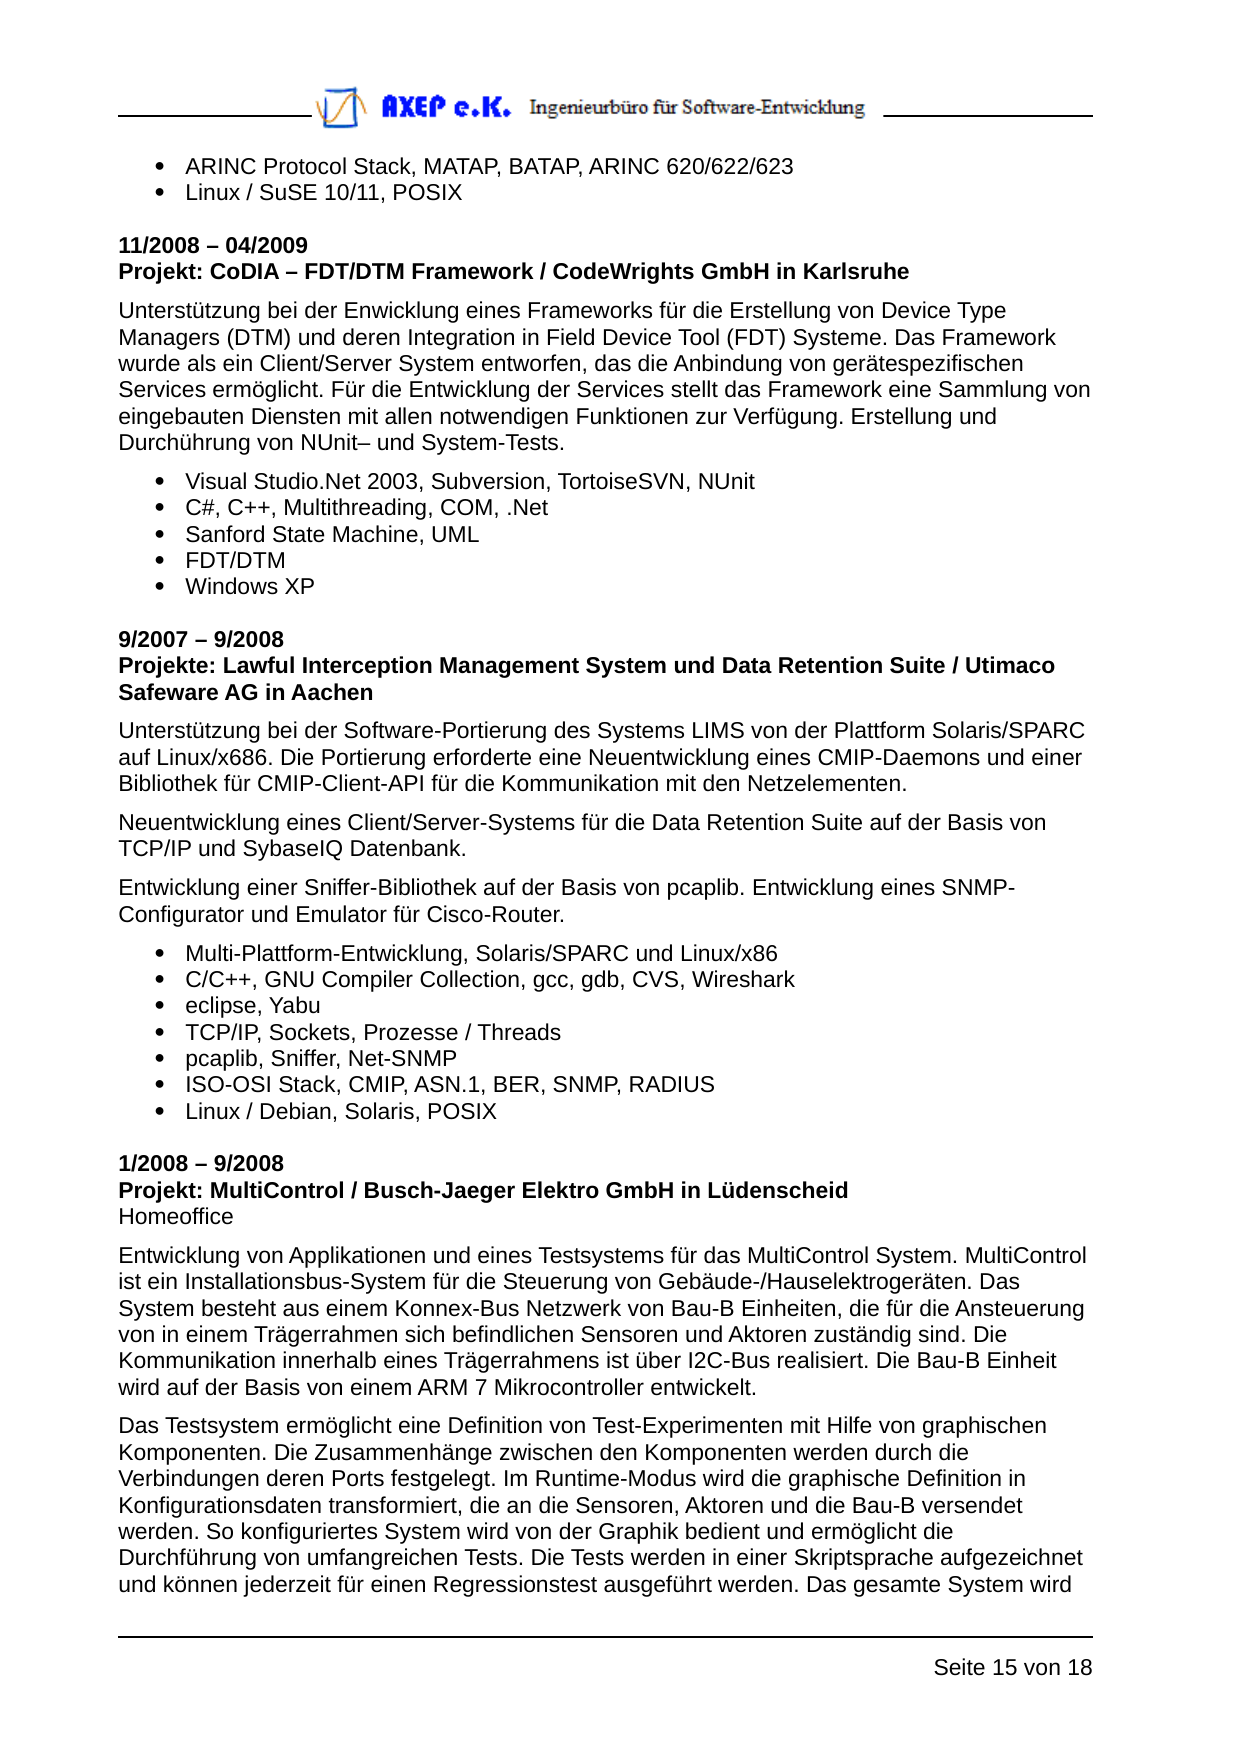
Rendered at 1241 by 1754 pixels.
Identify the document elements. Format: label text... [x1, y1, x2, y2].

text Neuentwicklung eines Client/Server-Systems für die Data Retention Suite auf der Basis von TCP/IP und SybaseIQ Datenbank. [118, 809, 1092, 862]
list Linux / SuSE 10/11, POSIX [156, 179, 1092, 206]
text 9/2007 – 9/2008 [118, 626, 1092, 652]
text Projekte: Lawful Interception Management System und Data Retention Suite / Utimaco Safeware AG in Aachen [118, 652, 1092, 705]
text Projekt: CoDIA – FDT/DTM Framework / CodeWrights GmbH in Karlsruhe [118, 258, 1092, 285]
list C/C++, GNU Compiler Collection, gcc, gdb, CVS, Wireshark [156, 966, 1092, 992]
text 1/2008 – 9/2008 [118, 1150, 1092, 1177]
list Windows XP [156, 573, 1092, 599]
list ISO-OSI Stack, CMIP, ASN.1, BER, SNMP, RADIUS [156, 1071, 1092, 1098]
list Multi-Plattform-Entwicklung, Solaris/SPARC und Linux/x86 [156, 939, 1092, 966]
list C#, C++, Multithreading, COM, .Net [156, 494, 1092, 521]
list pcaplib, Sniffer, Net-SNMP [156, 1045, 1092, 1071]
text Homeoffice [118, 1203, 1092, 1229]
list FDT/DTM [156, 547, 1092, 573]
text Das Testsystem ermöglicht eine Definition von Test-Experimenten mit Hilfe von graphischen Komponenten. Die Zusammenhänge zwischen den Komponenten werden durch die Verbindungen deren Ports festgelegt. Im Runtime-Modus wird die graphische Definition in Konfigurationsdaten transformiert, die an die Sensoren, Aktoren und die Bau-B versendet werden. So konfiguriertes System wird von der Graphik bedient und ermöglicht die Durchführung von umfangreichen Tests. Die Tests werden in einer Skriptsprache aufgezeichnet und können jederzeit für einen Regressionstest ausgeführt werden. Das gesamte System wird [118, 1412, 1092, 1597]
list Linux / Debian, Solaris, POSIX [156, 1098, 1092, 1124]
text Entwicklung von Applikationen und eines Testsystems für das MultiControl System. MultiControl ist ein Installationsbus-System für die Steuerung von Gebäude-/Hauselektrogeräten. Das System besteht aus einem Konnex-Bus Netzwerk von Bau-B Einheiten, die für die Ansteuerung von in einem Trägerrahmen sich befindlichen Sensoren und Aktoren zuständig sind. Die Kommunikation innerhalb eines Trägerrahmens ist über I2C-Bus realisiert. Die Bau-B Einheit wird auf der Basis von einem ARM 7 Mikrocontroller entwickelt. [118, 1242, 1092, 1400]
text 11/2008 – 04/2009 [118, 232, 1092, 258]
list ARINC Protocol Stack, MATAP, BATAP, ARINC 620/622/623 [156, 153, 1092, 179]
list Visual Studio.Net 2003, Subversion, TortoiseSVN, NUnit [156, 468, 1092, 494]
list Sanford State Machine, UML [156, 521, 1092, 547]
text Unterstützung bei der Software-Portierung des Systems LIMS von der Plattform Solaris/SPARC auf Linux/x686. Die Portierung erforderte eine Neuentwicklung eines CMIP-Daemons und einer Bibliothek für CMIP-Client-API für die Kommunikation mit den Netzelementen. [118, 717, 1092, 797]
text Unterstützung bei der Enwicklung eines Frameworks für die Erstellung von Device Type Managers (DTM) und deren Integration in Field Device Tool (FDT) Systeme. Das Framework wurde als ein Client/Server System entworfen, das die Anbindung von gerätespezifischen Services ermöglicht. Für die Entwicklung der Services stellt das Framework eine Sammlung von eingebauten Diensten mit allen notwendigen Funktionen zur Verfügung. Erstellung und Durchührung von NUnit– und System-Tests. [118, 297, 1092, 455]
text Projekt: MultiControl / Busch-Jaeger Elektro GmbH in Lüdenscheid [118, 1177, 1092, 1203]
picture [311, 84, 884, 133]
list TCP/IP, Sockets, Prozesse / Threads [156, 1018, 1092, 1045]
text Entwicklung einer Sniffer-Bibliothek auf der Basis von pcaplib. Entwicklung eines SNMP-Configurator und Emulator für Cisco-Router. [118, 874, 1092, 927]
list eclipse, Yabu [156, 992, 1092, 1018]
